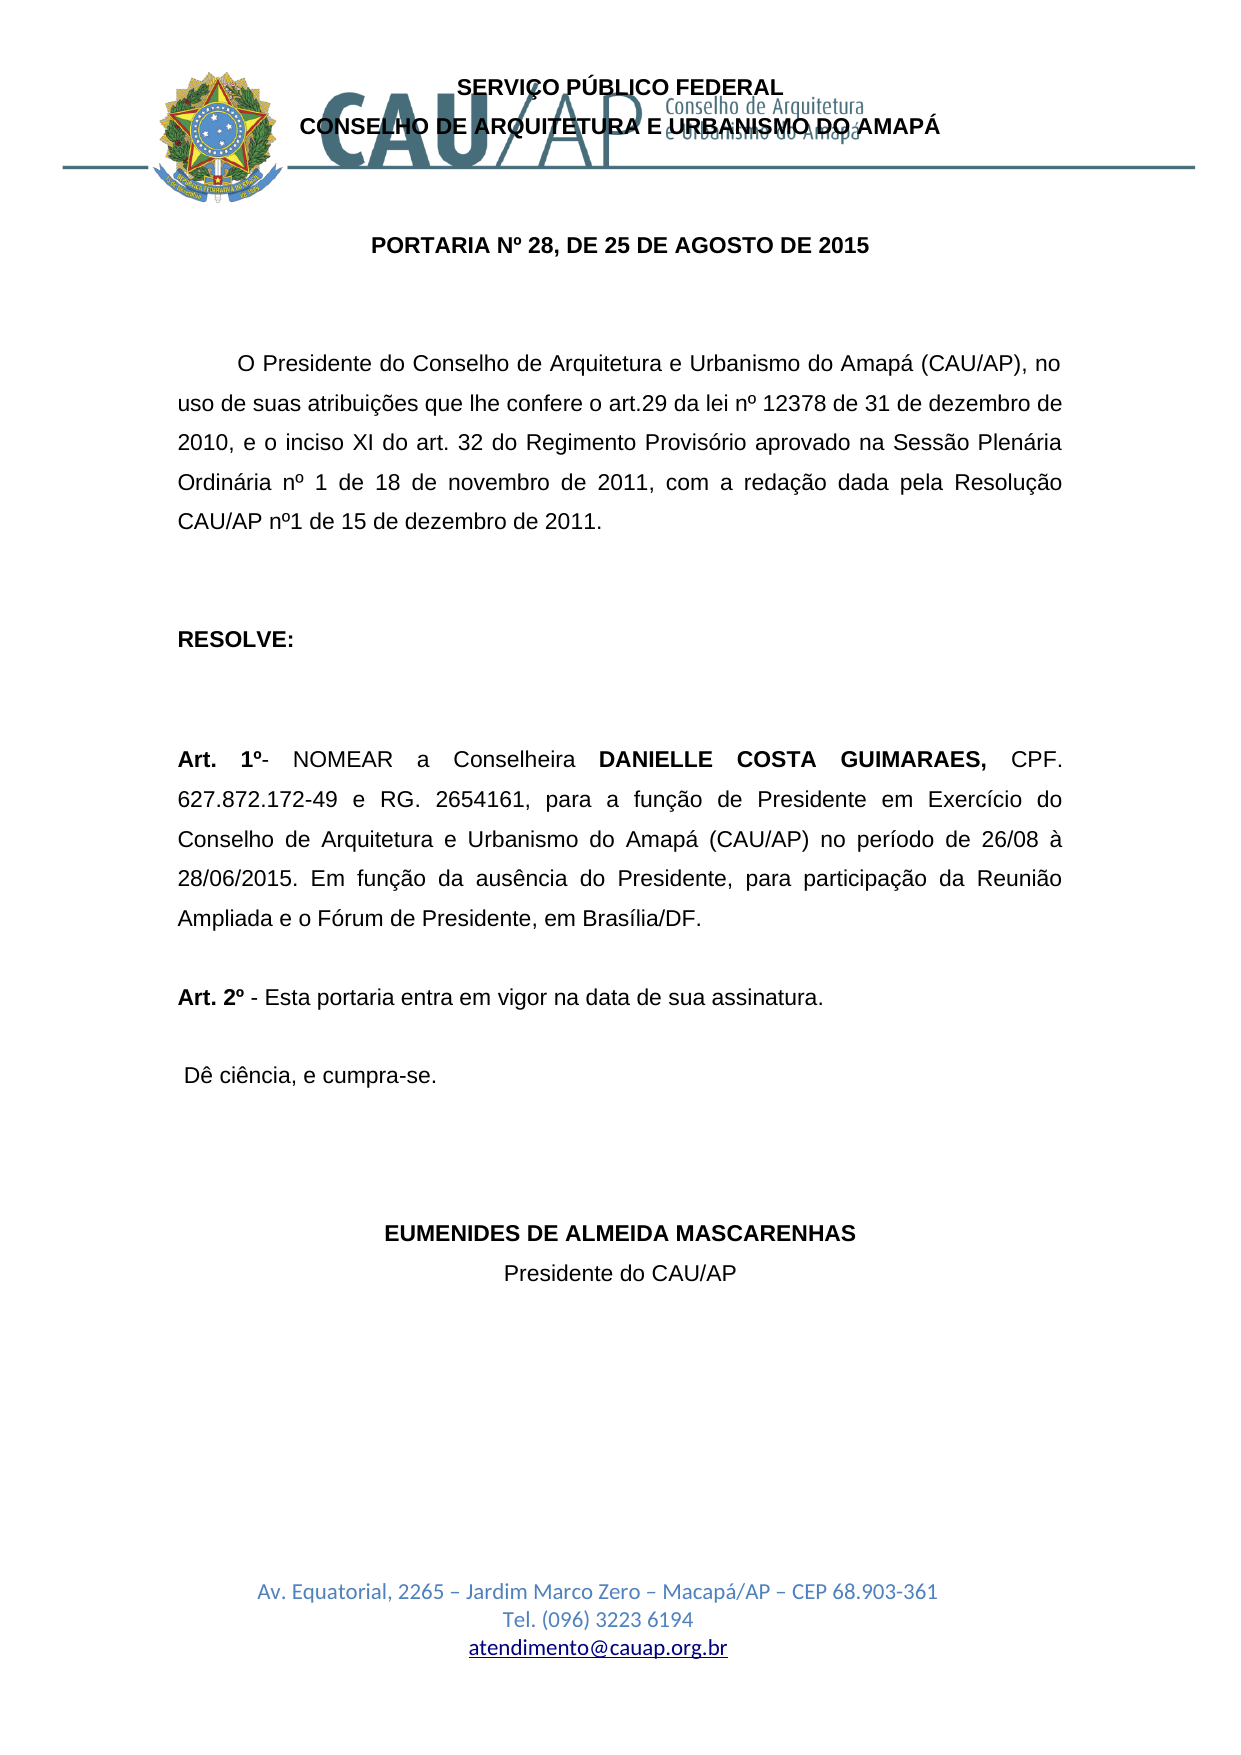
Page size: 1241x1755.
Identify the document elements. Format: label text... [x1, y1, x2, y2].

text RESOLVE: [177, 626, 1063, 653]
text PORTARIA Nº 28, DE 25 DE AGOSTO DE 2015 [177, 232, 1063, 258]
text Presidente do CAU/AP [177, 1260, 1063, 1286]
text Dê ciência, e cumpra-se. [177, 1062, 1063, 1089]
text Art. 2º - Esta portaria entra em vigor na data de sua assinatura. [177, 983, 1063, 1010]
text O Presidente do Conselho de Arquitetura e Urbanismo do Amapá (CAU/AP), no uso de suas atribuições que lhe confere o art.29 da lei nº 12378 de 31 de dezembro de 2010, e o inciso XI do art. 32 do Regimento Provisório aprovado na Sessão Plenária Ordinária nº 1 de 18 de novembro de 2011, com a redação dada pela Resolução CAU/AP nº1 de 15 de dezembro de 2011. [177, 350, 1063, 534]
text Art. 1º- NOMEAR a Conselheira DANIELLE COSTA GUIMARAES, CPF. 627.872.172-49 e RG. 2654161, para a função de Presidente em Exercício do Conselho de Arquitetura e Urbanismo do Amapá (CAU/AP) no período de 26/08 à 28/06/2015. Em função da ausência do Presidente, para participação da Reunião Ampliada e o Fórum de Presidente, em Brasília/DF. [177, 745, 1063, 931]
text EUMENIDES DE ALMEIDA MASCARENHAS [177, 1220, 1063, 1247]
